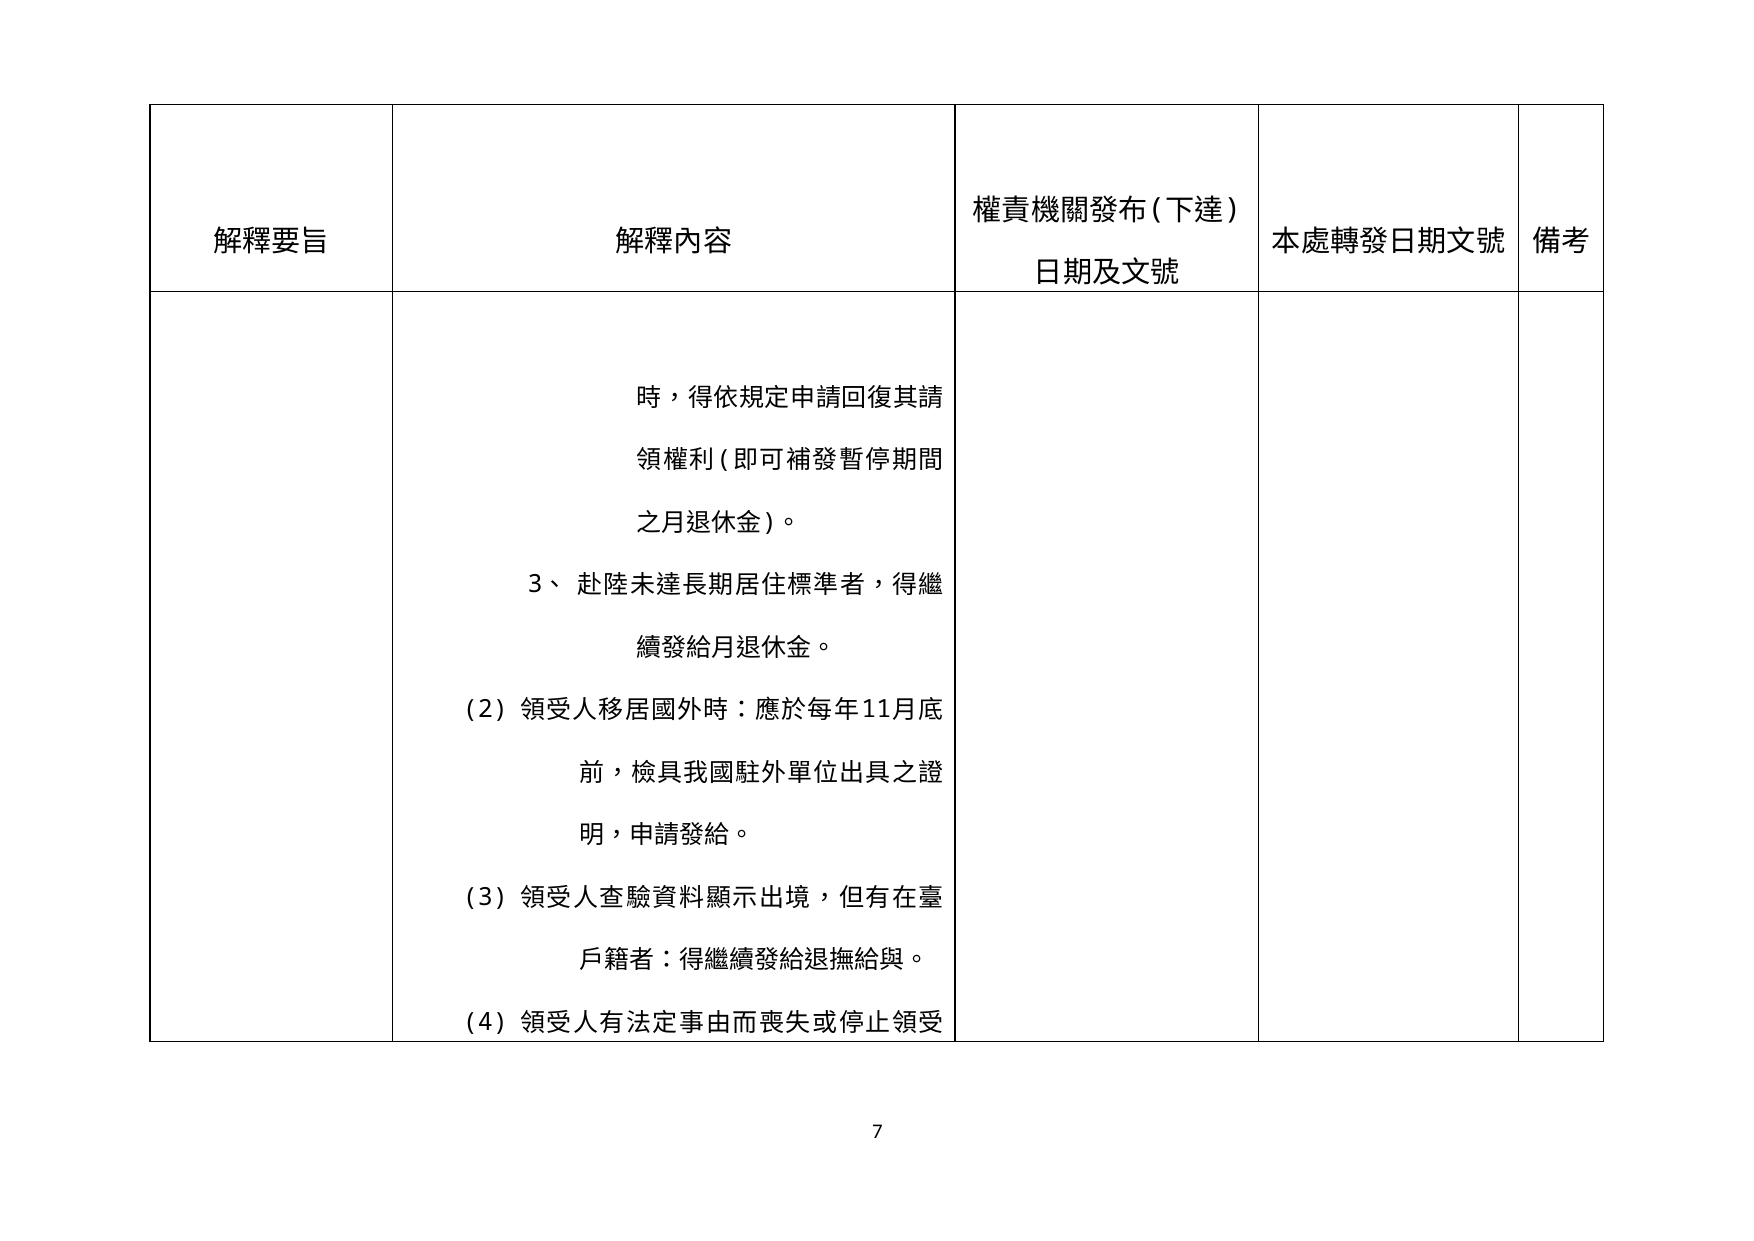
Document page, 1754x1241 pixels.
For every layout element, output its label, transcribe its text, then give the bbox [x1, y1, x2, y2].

table_header 解釋內容 [393, 105, 954, 291]
table_cell [956, 292, 1258, 1041]
table_cell [1519, 292, 1603, 1041]
table_header 本處轉發日期文號 [1259, 105, 1518, 291]
table_cell [151, 292, 392, 1041]
table_cell [1259, 292, 1518, 1041]
table_header 權責機關發布(下達) 日期及文號 [956, 105, 1258, 291]
table_cell 考試院民國106年1月26日發布之公務人員退休法施行細則第31條及第40條修正條文，將公務人員月退休金及遺族月撫慰金改為按月發給，並明令定於自107年1月1日施行，爰公務人員退撫給與定期發放作業要點配合修正相關查驗期程及發放作業之規定，並自107年1月1日生效。 修正規定、總說明及對照表均登載於銓敘部全球資訊網「最新消息」（網址：http://www.mocs.gov.tw），請自行下載運用。 由於自107年1月1日起，月退休金及月撫慰金改按月發放，爰為使發放機關順利執行實務作業，茲就相關注意事項，說明如下： 退休人員赴大陸地區(以下簡稱赴陸)時： 赴陸長期居住(指赴陸居、停留，1年內合計逾183日)，且在大陸地區設有戶籍或領用大陸地區護照者，依「支領月退休給與之公務人員赴大陸地區長期居住改領停領及恢復退休給與處理辦法」(以下簡稱赴陸處理辦法)第5條規定，應停止其領受月退休金權利。 赴陸長期居住，但未在大陸地區設有戶籍或領用大陸地區護照者，依赴陸處理辦法第3條第4項規定，暫停其領受月退休給與權利，俟其回臺時，得依規定申請回復其請領權利(即可補發暫停期間之月退休金)。 赴陸未達長期居住標準者，得繼續發給月退休金。 領受人移居國外時：應於每年11月底前，檢具我國駐外單位出具之證明，申請發給。 領受人查驗資料顯示出境，但有在臺戶籍者：得繼續發給退撫給與。 領受人有法定事由而喪失或停止領受權時，其追繳原則，仍依銓敘部102年7月29日部退三字第1023743223號函及同年11月26日部退三字第10237818252號函之規定處理；亦即，月撫慰金領受人亡故時，其在發放金額所涵蓋之期間內，已發之該期月撫慰金不予追繳(不適用銓敘部上開102年7月29日函所定僅得發給至死亡當日止之規定)；至於其他月撫慰金應予喪失或停止之消極條件，以及月退休金、年撫卹金各項退撫給與之發放與追繳機制，仍照銓敘部上開102年7月29日函規定辦理。 [393, 292, 954, 1041]
table_header 解釋要旨 [151, 105, 392, 291]
table_header 備考 [1519, 105, 1603, 291]
